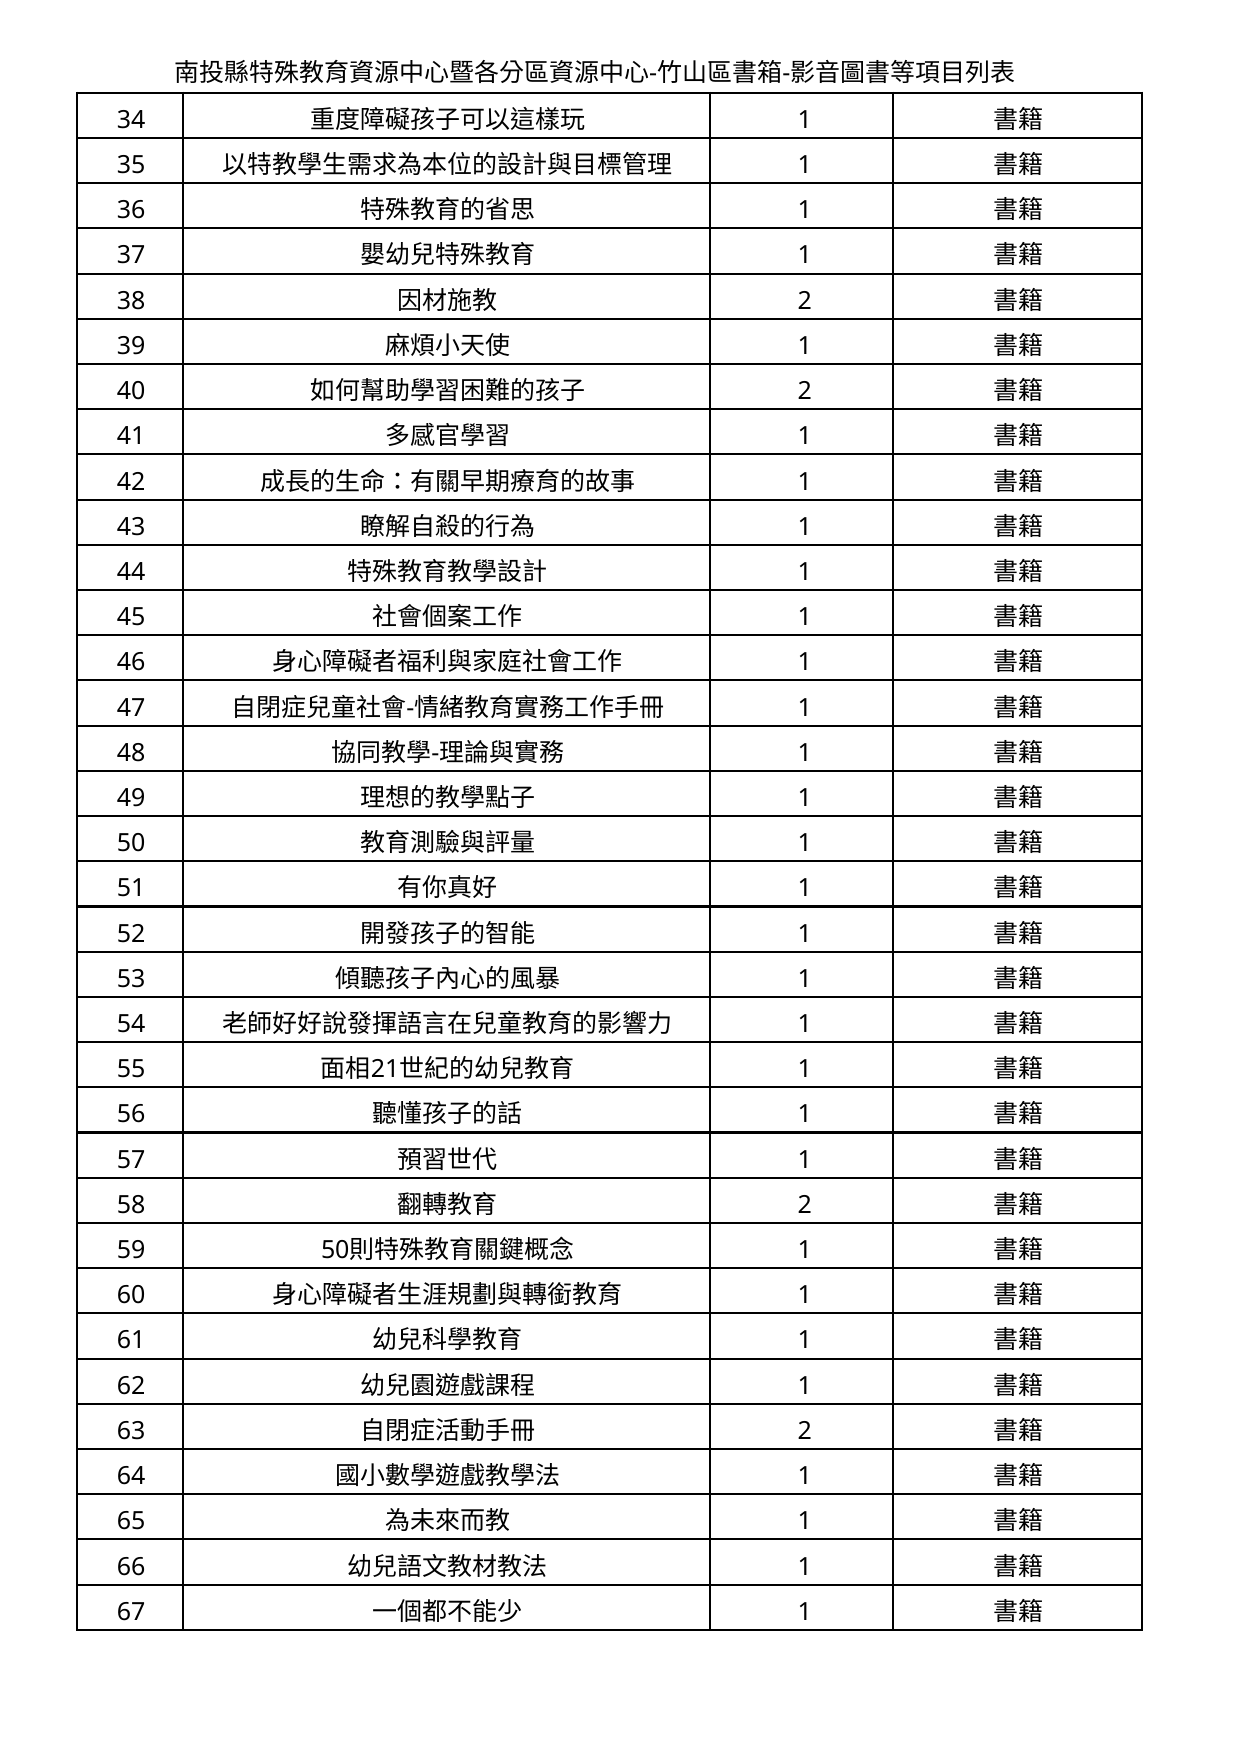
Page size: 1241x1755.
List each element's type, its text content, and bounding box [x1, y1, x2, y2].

table_cell 書籍 [894, 501, 1141, 544]
table_cell 身心障礙者福利與家庭社會工作 [184, 636, 709, 679]
table_cell 教育測驗與評量 [184, 817, 709, 860]
table_cell 53 [78, 953, 182, 996]
table_cell 66 [78, 1540, 182, 1583]
table_cell 預習世代 [184, 1134, 709, 1177]
table_cell 開發孩子的智能 [184, 908, 709, 951]
table_cell 42 [78, 455, 182, 498]
table_cell 65 [78, 1495, 182, 1538]
table_cell 1 [711, 184, 892, 227]
table_cell 幼兒科學教育 [184, 1314, 709, 1357]
table_cell 因材施教 [184, 275, 709, 318]
table_cell 2 [711, 1179, 892, 1222]
table_cell 1 [711, 1586, 892, 1629]
table_cell 1 [711, 455, 892, 498]
table_cell 書籍 [894, 1540, 1141, 1583]
table_cell 36 [78, 184, 182, 227]
table_cell 49 [78, 772, 182, 815]
table_cell 書籍 [894, 591, 1141, 634]
table_cell 1 [711, 1043, 892, 1086]
table_cell 47 [78, 681, 182, 724]
table_cell 63 [78, 1405, 182, 1448]
table_cell 1 [711, 229, 892, 272]
table_cell 書籍 [894, 1134, 1141, 1177]
table_cell 46 [78, 636, 182, 679]
table_cell 37 [78, 229, 182, 272]
table_cell 1 [711, 591, 892, 634]
table_cell 39 [78, 320, 182, 363]
table_cell 2 [711, 365, 892, 408]
table_cell 51 [78, 862, 182, 905]
table_cell 1 [711, 1088, 892, 1131]
table_header 1 [711, 94, 892, 137]
table_cell 1 [711, 1540, 892, 1583]
table_cell 40 [78, 365, 182, 408]
table_cell 多感官學習 [184, 410, 709, 453]
table_cell 1 [711, 862, 892, 905]
table_cell 自閉症活動手冊 [184, 1405, 709, 1448]
table_cell 自閉症兒童社會-情緒教育實務工作手冊 [184, 681, 709, 724]
table_cell 幼兒語文教材教法 [184, 1540, 709, 1583]
table_cell 書籍 [894, 727, 1141, 770]
table_cell 1 [711, 546, 892, 589]
table_cell 書籍 [894, 1495, 1141, 1538]
table_cell 44 [78, 546, 182, 589]
table_cell 社會個案工作 [184, 591, 709, 634]
table_cell 理想的教學點子 [184, 772, 709, 815]
table_cell 1 [711, 727, 892, 770]
table_cell 以特教學生需求為本位的設計與目標管理 [184, 139, 709, 182]
table_cell 2 [711, 275, 892, 318]
table_cell 書籍 [894, 862, 1141, 905]
table_cell 特殊教育教學設計 [184, 546, 709, 589]
table_cell 1 [711, 139, 892, 182]
table_cell 書籍 [894, 365, 1141, 408]
table_cell 書籍 [894, 1088, 1141, 1131]
table_cell 麻煩小天使 [184, 320, 709, 363]
table_cell 1 [711, 1314, 892, 1357]
table_cell 如何幫助學習困難的孩子 [184, 365, 709, 408]
table_cell 1 [711, 681, 892, 724]
table_cell 57 [78, 1134, 182, 1177]
table_cell 身心障礙者生涯規劃與轉銜教育 [184, 1269, 709, 1312]
table_cell 52 [78, 908, 182, 951]
table_cell 1 [711, 501, 892, 544]
table_cell 書籍 [894, 908, 1141, 951]
table_cell 面相21世紀的幼兒教育 [184, 1043, 709, 1086]
table_cell 50則特殊教育關鍵概念 [184, 1224, 709, 1267]
table_header 34 [78, 94, 182, 137]
table_cell 書籍 [894, 320, 1141, 363]
table_cell 1 [711, 998, 892, 1041]
table_cell 協同教學-理論與實務 [184, 727, 709, 770]
table_cell 1 [711, 636, 892, 679]
table_cell 67 [78, 1586, 182, 1629]
table_cell 翻轉教育 [184, 1179, 709, 1222]
table_cell 嬰幼兒特殊教育 [184, 229, 709, 272]
table_header 重度障礙孩子可以這樣玩 [184, 94, 709, 137]
table_cell 傾聽孩子內心的風暴 [184, 953, 709, 996]
table_cell 書籍 [894, 546, 1141, 589]
table_cell 1 [711, 1360, 892, 1403]
table_cell 1 [711, 1269, 892, 1312]
table_cell 書籍 [894, 1179, 1141, 1222]
table_cell 64 [78, 1450, 182, 1493]
table_cell 50 [78, 817, 182, 860]
table_cell 1 [711, 1450, 892, 1493]
table_cell 書籍 [894, 1450, 1141, 1493]
table_cell 54 [78, 998, 182, 1041]
table_cell 書籍 [894, 1586, 1141, 1629]
table_cell 35 [78, 139, 182, 182]
table_cell 書籍 [894, 1224, 1141, 1267]
table_cell 62 [78, 1360, 182, 1403]
table_cell 45 [78, 591, 182, 634]
table_cell 書籍 [894, 1043, 1141, 1086]
table_cell 1 [711, 320, 892, 363]
table_cell 書籍 [894, 1360, 1141, 1403]
table_cell 書籍 [894, 1314, 1141, 1357]
table_cell 幼兒園遊戲課程 [184, 1360, 709, 1403]
table_cell 43 [78, 501, 182, 544]
table_cell 書籍 [894, 139, 1141, 182]
table_cell 國小數學遊戲教學法 [184, 1450, 709, 1493]
table_cell 1 [711, 817, 892, 860]
table_cell 成長的生命：有關早期療育的故事 [184, 455, 709, 498]
table_cell 書籍 [894, 681, 1141, 724]
table_cell 有你真好 [184, 862, 709, 905]
table_cell 書籍 [894, 772, 1141, 815]
table_cell 書籍 [894, 998, 1141, 1041]
table_cell 書籍 [894, 1269, 1141, 1312]
table_cell 書籍 [894, 455, 1141, 498]
table_cell 38 [78, 275, 182, 318]
table_cell 1 [711, 410, 892, 453]
table_cell 瞭解自殺的行為 [184, 501, 709, 544]
table_cell 書籍 [894, 229, 1141, 272]
table_cell 1 [711, 908, 892, 951]
table_cell 56 [78, 1088, 182, 1131]
table_cell 為未來而教 [184, 1495, 709, 1538]
table_cell 48 [78, 727, 182, 770]
table_cell 58 [78, 1179, 182, 1222]
table_cell 1 [711, 1224, 892, 1267]
table_header 書籍 [894, 94, 1141, 137]
table_cell 書籍 [894, 953, 1141, 996]
table_cell 一個都不能少 [184, 1586, 709, 1629]
table_cell 1 [711, 1495, 892, 1538]
table_cell 老師好好說發揮語言在兒童教育的影響力 [184, 998, 709, 1041]
table_cell 1 [711, 953, 892, 996]
table_cell 書籍 [894, 1405, 1141, 1448]
table_cell 59 [78, 1224, 182, 1267]
table_cell 61 [78, 1314, 182, 1357]
table_cell 2 [711, 1405, 892, 1448]
table_cell 書籍 [894, 184, 1141, 227]
table_cell 41 [78, 410, 182, 453]
table_cell 書籍 [894, 410, 1141, 453]
table_cell 特殊教育的省思 [184, 184, 709, 227]
table_cell 60 [78, 1269, 182, 1312]
table_cell 聽懂孩子的話 [184, 1088, 709, 1131]
table_cell 書籍 [894, 636, 1141, 679]
table_cell 55 [78, 1043, 182, 1086]
table_cell 書籍 [894, 275, 1141, 318]
table_cell 1 [711, 772, 892, 815]
table_cell 1 [711, 1134, 892, 1177]
table_cell 書籍 [894, 817, 1141, 860]
